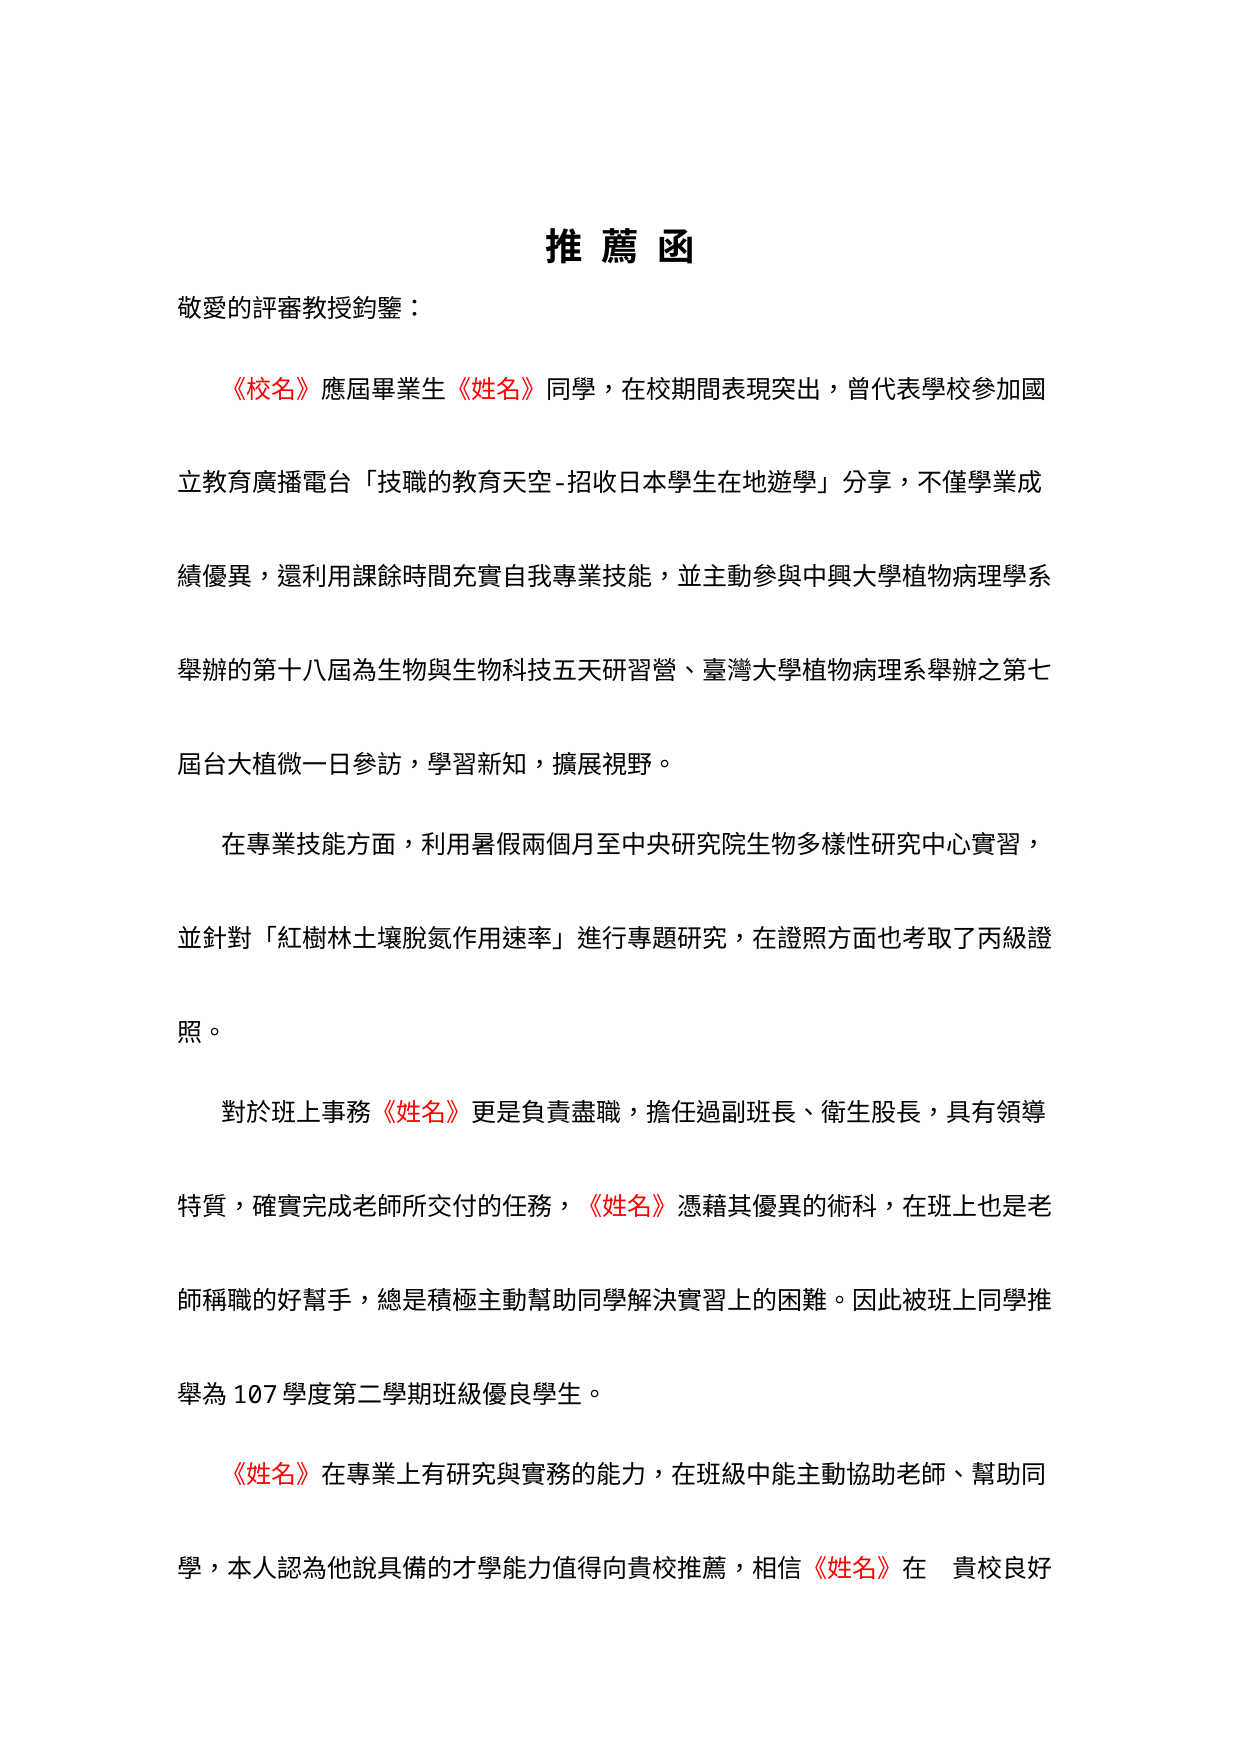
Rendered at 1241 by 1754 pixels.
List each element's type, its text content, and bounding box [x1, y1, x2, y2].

text 《校名》應屆畢業生《姓名》同學，在校期間表現突出，曾代表學校參加國立教育廣播電台「技職的教育天空-招收日本學生在地遊學」分享，不僅學業成績優異，還利用課餘時間充實自我專業技能，並主動參與中興大學植物病理學系舉辦的第十八屆為生物與生物科技五天研習營、臺灣大學植物病理系舉辦之第七屆台大植微一日參訪，學習新知，擴展視野。 [177, 346, 1063, 783]
text 推 薦 函 [177, 202, 1063, 265]
text 《姓名》在專業上有研究與實務的能力，在班級中能主動協助老師、幫助同學，本人認為他說具備的才學能力值得向貴校推薦，相信《姓名》在 貴校良好 [177, 1431, 1063, 1587]
text 在專業技能方面，利用暑假兩個月至中央研究院生物多樣性研究中心實習，並針對「紅樹林土壤脫氮作用速率」進行專題研究，在證照方面也考取了丙級證照。 [177, 801, 1063, 1051]
text 敬愛的評審教授鈞鑒： [177, 265, 1063, 327]
text 對於班上事務《姓名》更是負責盡職，擔任過副班長、衛生股長，具有領導特質，確實完成老師所交付的任務，《姓名》憑藉其優異的術科，在班上也是老師稱職的好幫手，總是積極主動幫助同學解決實習上的困難。因此被班上同學推舉為107學度第二學期班級優良學生。 [177, 1069, 1063, 1413]
